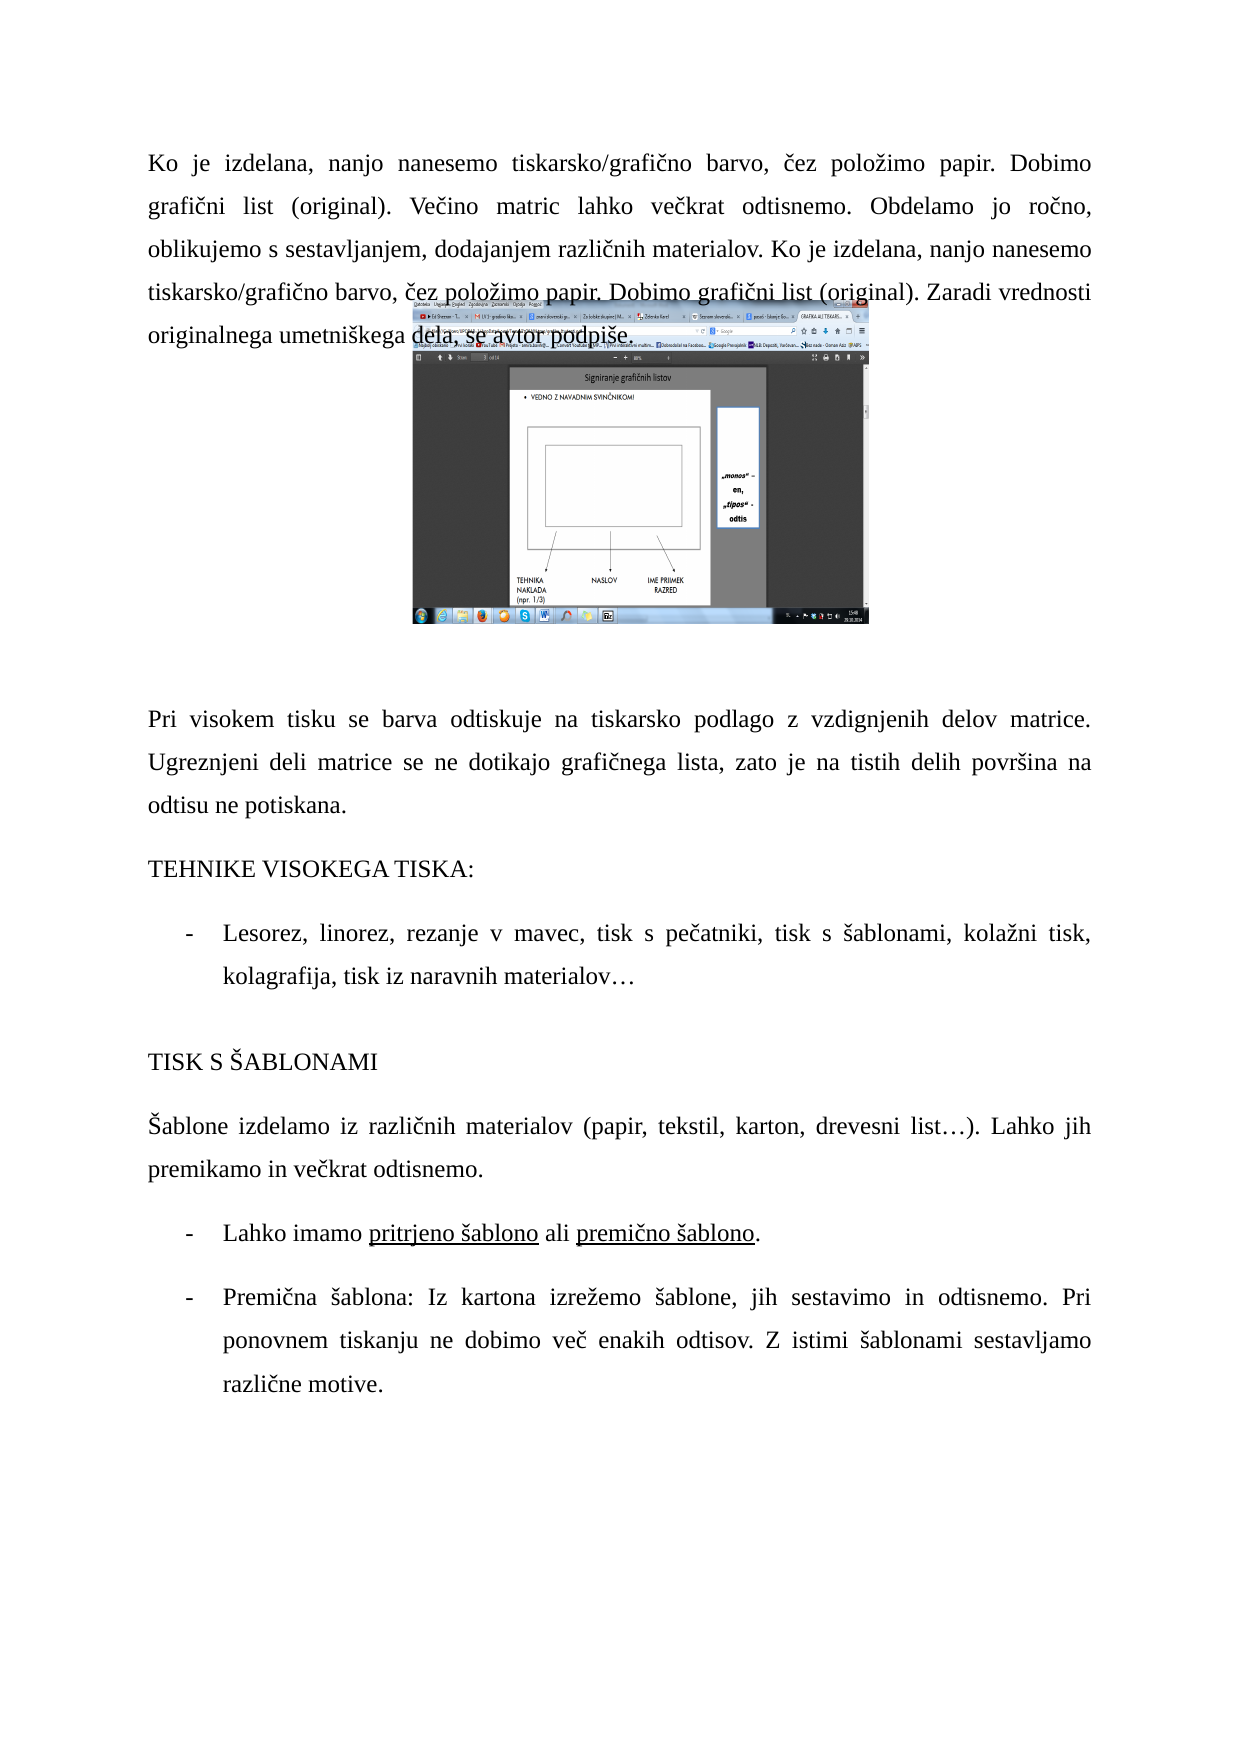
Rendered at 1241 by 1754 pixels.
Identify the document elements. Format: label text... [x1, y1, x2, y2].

text TISK S ŠABLONAMI [148, 1047, 1093, 1076]
list Lesorez, linorez, rezanje v mavec, tisk s pečatniki, tisk s šablonami, kolažni tisk, kolagrafija, tisk iz naravnih materialov… [185, 918, 1093, 990]
text Ko je izdelana, nanjo nanesemo tiskarsko/grafično barvo, čez položimo papir. Dobimo grafični list (original). Večino matric lahko večkrat odtisnemo. Obdelamo jo ročno, oblikujemo s sestavljanjem, dodajanjem različnih materialov. Ko je izdelana, nanjo nanesemo tiskarsko/grafično barvo, čez položimo papir. Dobimo grafični list (original). Zaradi vrednosti originalnega umetniškega dela, se avtor podpiše. [148, 148, 1093, 349]
picture [412, 300, 869, 624]
text Pri visokem tisku se barva odtiskuje na tiskarsko podlago z vzdignjenih delov matrice. Ugreznjeni deli matrice se ne dotikajo grafičnega lista, zato je na tistih delih površina na odtisu ne potiskana. [148, 704, 1093, 819]
text TEHNIKE VISOKEGA TISKA: [148, 854, 1093, 883]
list Premična šablona: Iz kartona izrežemo šablone, jih sestavimo in odtisnemo. Pri ponovnem tiskanju ne dobimo več enakih odtisov. Z istimi šablonami sestavljamo različne motive. [185, 1282, 1093, 1397]
list Lahko imamo pritrjeno šablono ali premično šablono. [185, 1218, 1093, 1247]
text Šablone izdelamo iz različnih materialov (papir, tekstil, karton, drevesni list…). Lahko jih premikamo in večkrat odtisnemo. [148, 1111, 1093, 1183]
